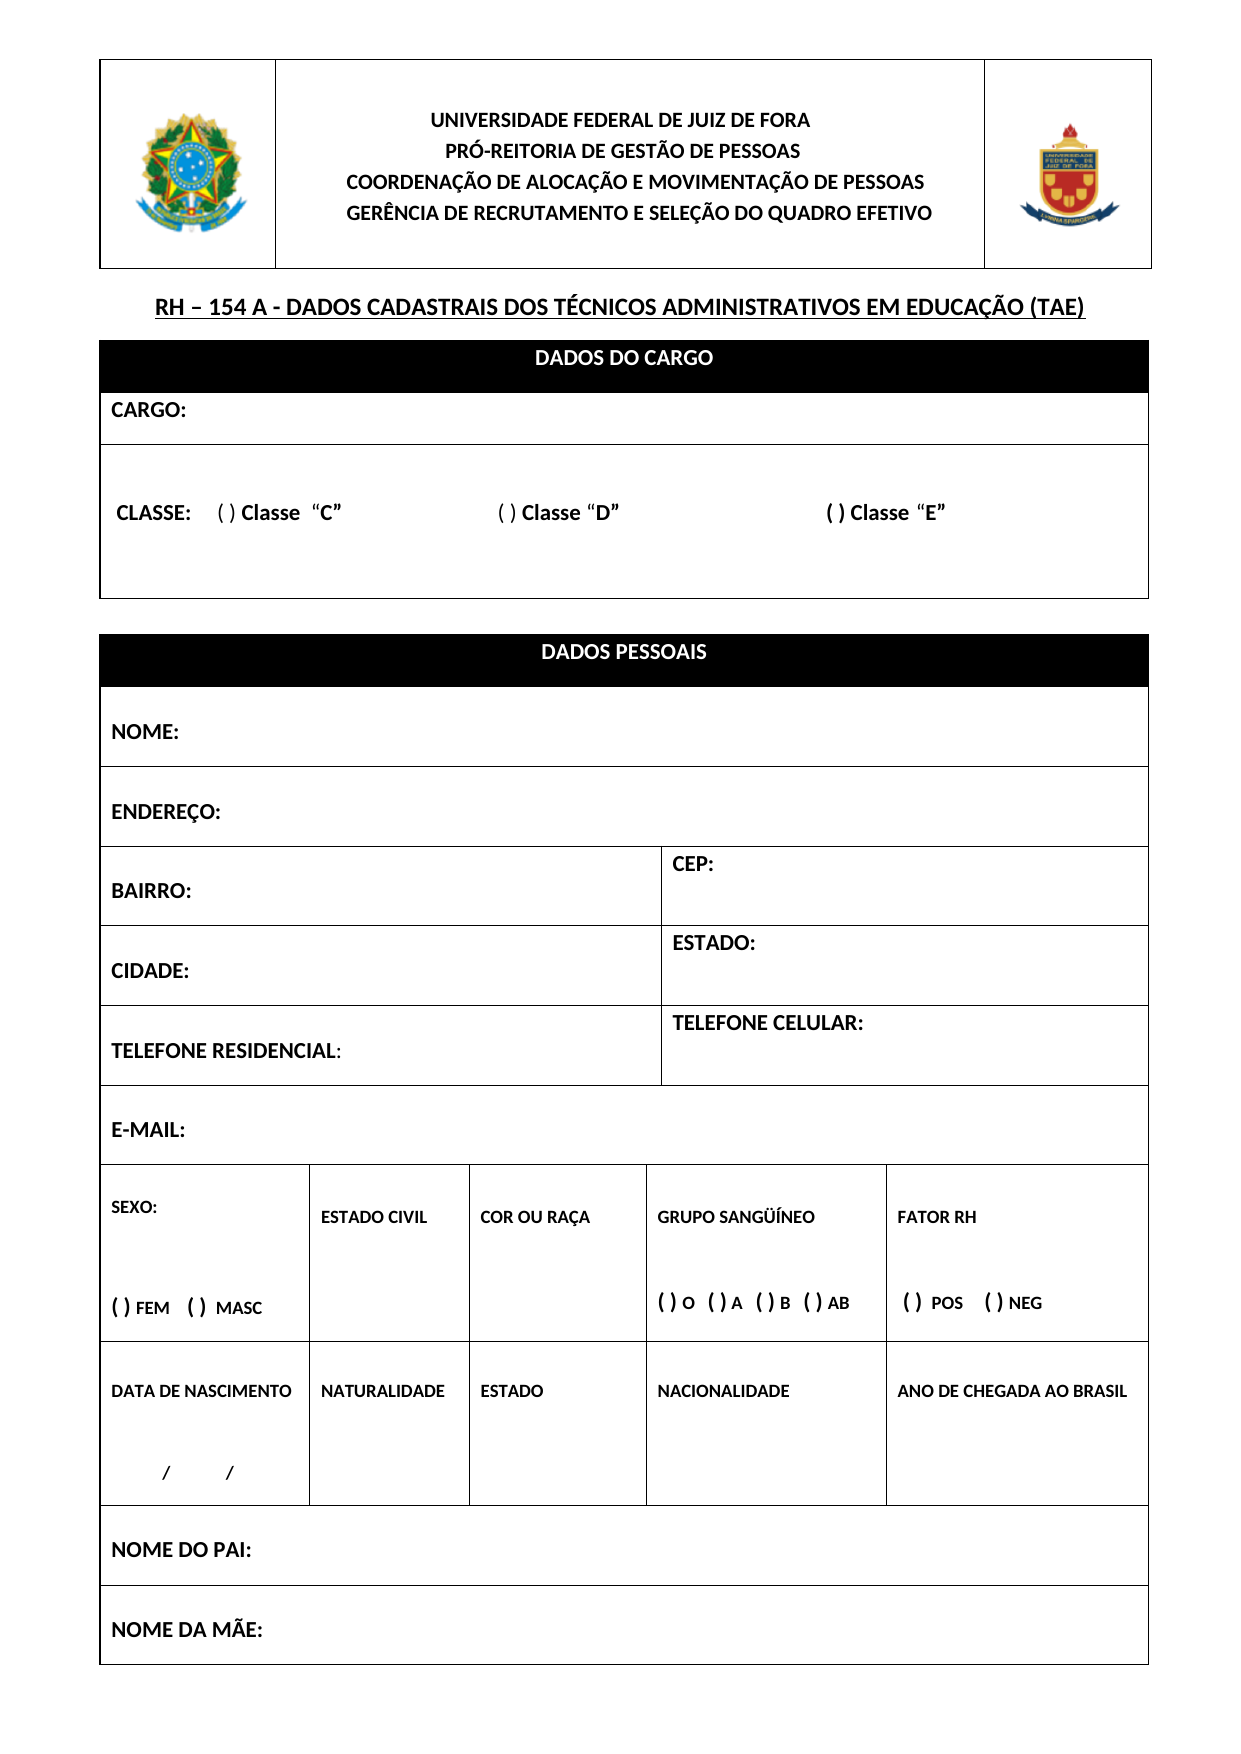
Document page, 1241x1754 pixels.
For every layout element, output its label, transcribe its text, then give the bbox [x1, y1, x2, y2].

table_header DADOS DO CARGO [101, 341, 1148, 392]
table_cell GRUPO SANGÜÍNEO ( ) O ( ) A ( ) B ( ) AB [647, 1165, 886, 1341]
table_cell NOME: [101, 687, 1148, 766]
table_cell NOME DA MÃE: [101, 1586, 1148, 1664]
table_cell ESTADO CIVIL [310, 1165, 469, 1341]
table_cell FATOR RH ( ) POS ( ) NEG [887, 1165, 1148, 1341]
table_cell NOME DO PAI: [101, 1506, 1148, 1584]
table_cell DATA DE NASCIMENTO / / [101, 1342, 309, 1505]
table_header UNIVERSIDADE FEDERAL DE JUIZ DE FORA PRÓ-REITORIA DE GESTÃO DE PESSOAS COORDENAÇÃO DE ALOCAÇÃO E MOVIMENTAÇÃO DE PESSOAS GERÊNCIA DE RECRUTAMENTO E SELEÇÃO DO QUADRO EFETIVO [276, 60, 984, 267]
table_cell BAIRRO: [101, 847, 661, 925]
table_cell NATURALIDADE [310, 1342, 469, 1505]
table_cell CLASSE: ( ) Classe “C” ( ) Classe “D” ( ) Classe “E” [101, 445, 1148, 598]
table_cell TELEFONE CELULAR: [662, 1006, 1148, 1085]
table_cell ANO DE CHEGADA AO BRASIL [887, 1342, 1148, 1505]
table_header [985, 60, 1151, 267]
table_cell ESTADO: [662, 926, 1148, 1005]
table_cell CIDADE: [101, 926, 661, 1005]
table_cell ENDEREÇO: [101, 767, 1148, 846]
table_cell E-MAIL: [101, 1086, 1148, 1164]
table_cell ESTADO [470, 1342, 646, 1505]
table_header [101, 60, 275, 267]
table_cell SEXO: ( ) FEM ( ) MASC [101, 1165, 309, 1341]
table_cell CEP: [662, 847, 1148, 925]
table_cell COR OU RAÇA [470, 1165, 646, 1341]
table_cell TELEFONE RESIDENCIAL: [101, 1006, 661, 1085]
table_cell NACIONALIDADE [647, 1342, 886, 1505]
text RH – 154 A - DADOS CADASTRAIS DOS TÉCNICOS ADMINISTRATIVOS EM EDUCAÇÃO (TAE) [89, 291, 1152, 322]
table_cell CARGO: [101, 393, 1148, 444]
table_header DADOS PESSOAIS [101, 635, 1148, 686]
